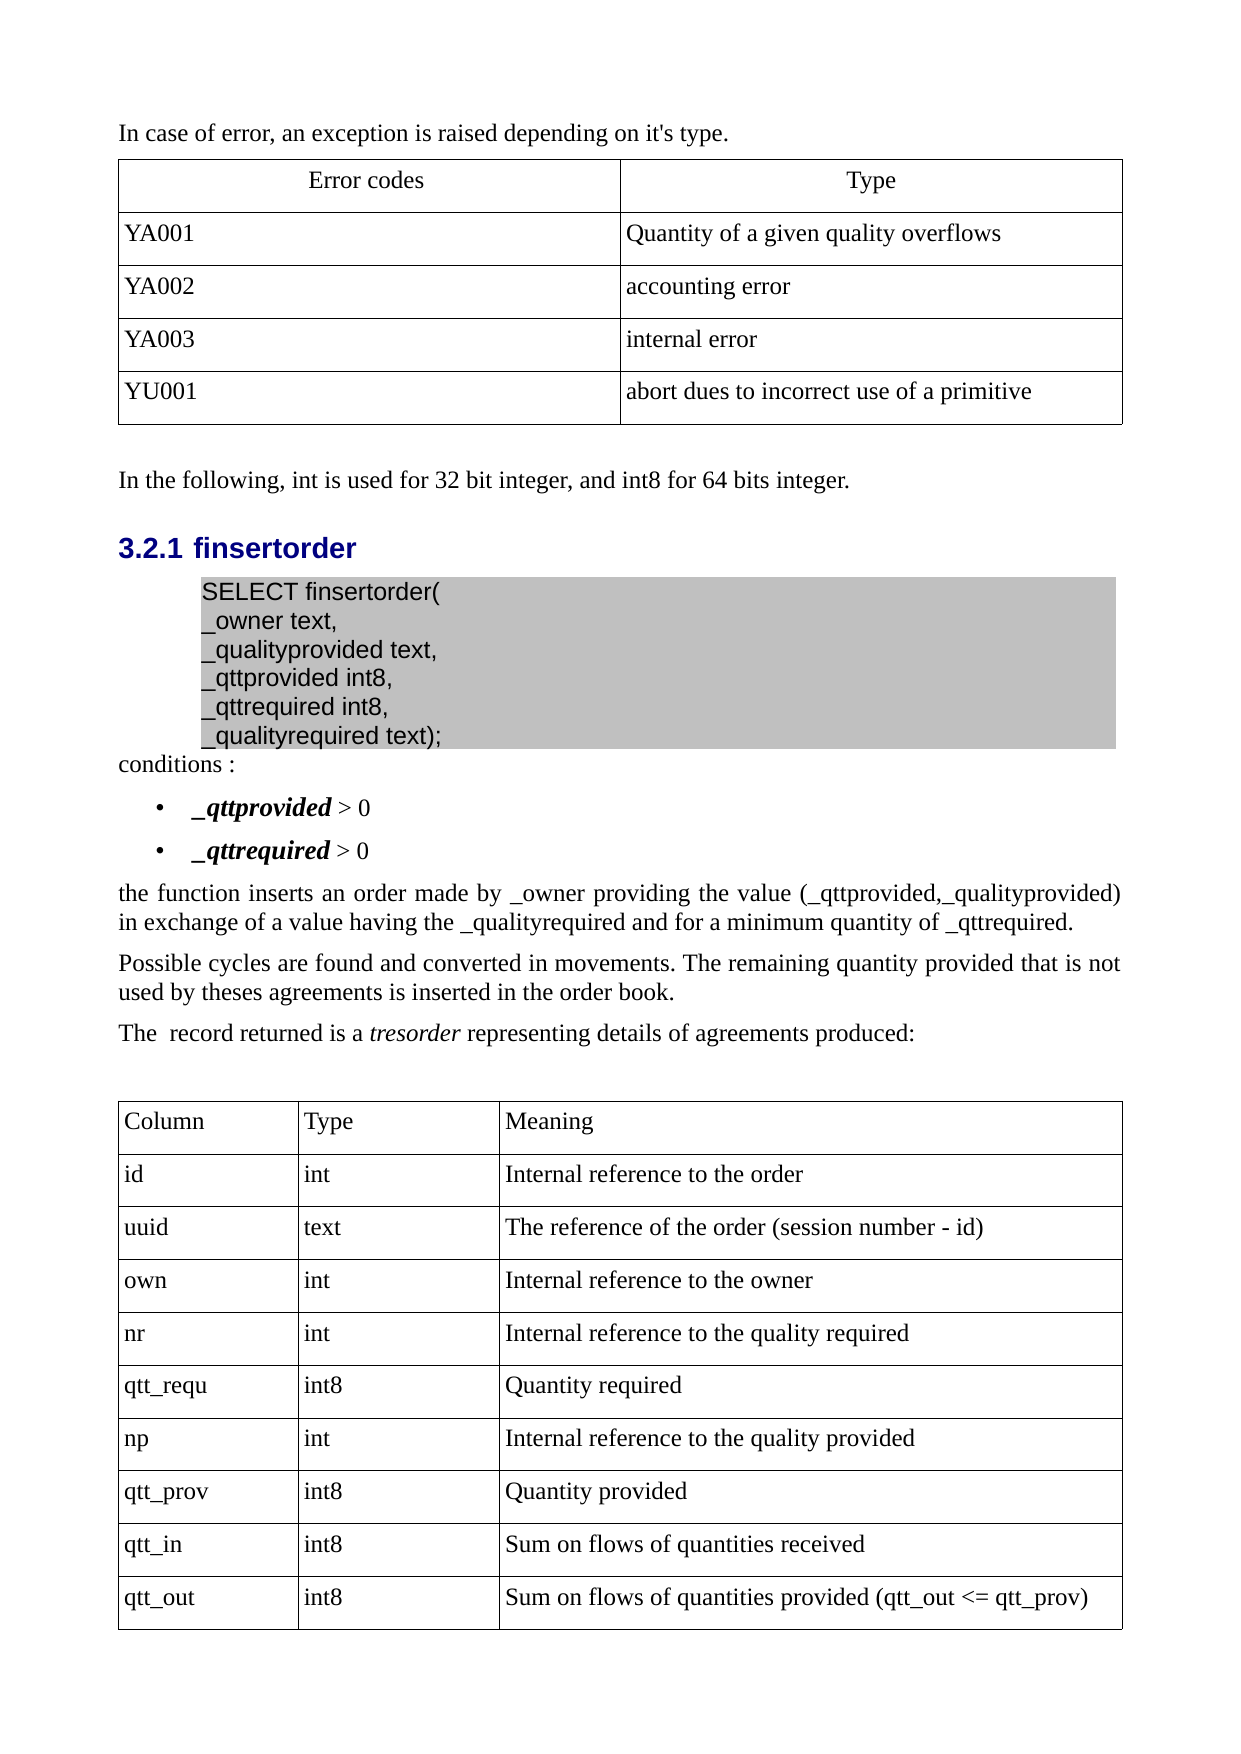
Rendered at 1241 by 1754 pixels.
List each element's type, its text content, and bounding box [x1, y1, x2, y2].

table_cell int8 [299, 1366, 499, 1417]
text The record returned is a tresorder representing details of agreements produced: [118, 1018, 1122, 1047]
table_cell Sum on flows of quantities received [500, 1524, 1122, 1576]
table_cell Internal reference to the order [500, 1155, 1122, 1206]
table_cell Quantity required [500, 1366, 1122, 1417]
table_cell YU001 [119, 372, 620, 423]
table_cell qtt_out [119, 1577, 298, 1629]
subtitle finsertorder [118, 531, 1122, 564]
table_header Error codes [119, 160, 620, 212]
table_cell Quantity provided [500, 1471, 1122, 1523]
table_header Type [621, 160, 1122, 212]
table_cell Sum on flows of quantities provided (qtt_out <= qtt_prov) [500, 1577, 1122, 1629]
table_cell own [119, 1260, 298, 1312]
table_cell YA002 [119, 266, 620, 318]
text _qualityrequired text); [201, 721, 1116, 749]
table_cell Quantity of a given quality overflows [621, 213, 1122, 265]
table_cell np [119, 1419, 298, 1470]
table_cell int8 [299, 1524, 499, 1576]
table_cell accounting error [621, 266, 1122, 318]
table_cell nr [119, 1313, 298, 1365]
table_cell int [299, 1155, 499, 1206]
table_header Meaning [500, 1102, 1122, 1153]
table_cell int [299, 1260, 499, 1312]
text SELECT finsertorder( [201, 577, 1116, 606]
table_cell YA001 [119, 213, 620, 265]
table_cell int [299, 1313, 499, 1365]
text conditions : [118, 749, 1122, 778]
table_cell Internal reference to the quality provided [500, 1419, 1122, 1470]
table_cell uuid [119, 1207, 298, 1259]
table_cell The reference of the order (session number - id) [500, 1207, 1122, 1259]
text Possible cycles are found and converted in movements. The remaining quantity provided that is not used by theses agreements is inserted in the order book. [118, 948, 1122, 1006]
text the function inserts an order made by _owner providing the value (_qttprovided,_qualityprovided) in exchange of a value having the _qualityrequired and for a minimum quantity of _qttrequired. [118, 878, 1122, 936]
text In case of error, an exception is raised depending on it's type. [118, 118, 1122, 147]
table_cell abort dues to incorrect use of a primitive [621, 372, 1122, 423]
table_cell int8 [299, 1577, 499, 1629]
table_cell YA003 [119, 319, 620, 371]
table_cell qtt_prov [119, 1471, 298, 1523]
text _qttrequired int8, [201, 692, 1116, 721]
table_header Column [119, 1102, 298, 1153]
text _owner text, [201, 606, 1116, 634]
table_header Type [299, 1102, 499, 1153]
table_cell text [299, 1207, 499, 1259]
text _qttprovided int8, [201, 663, 1116, 692]
table_cell Internal reference to the owner [500, 1260, 1122, 1312]
table_cell qtt_requ [119, 1366, 298, 1417]
table_cell id [119, 1155, 298, 1206]
table_cell qtt_in [119, 1524, 298, 1576]
list _qttprovided > 0 [156, 791, 1122, 822]
list _qttrequired > 0 [156, 834, 1122, 866]
text In the following, int is used for 32 bit integer, and int8 for 64 bits integer. [118, 465, 1122, 493]
text _qualityprovided text, [201, 634, 1116, 663]
table_cell Internal reference to the quality required [500, 1313, 1122, 1365]
table_cell internal error [621, 319, 1122, 371]
table_cell int8 [299, 1471, 499, 1523]
table_cell int [299, 1419, 499, 1470]
